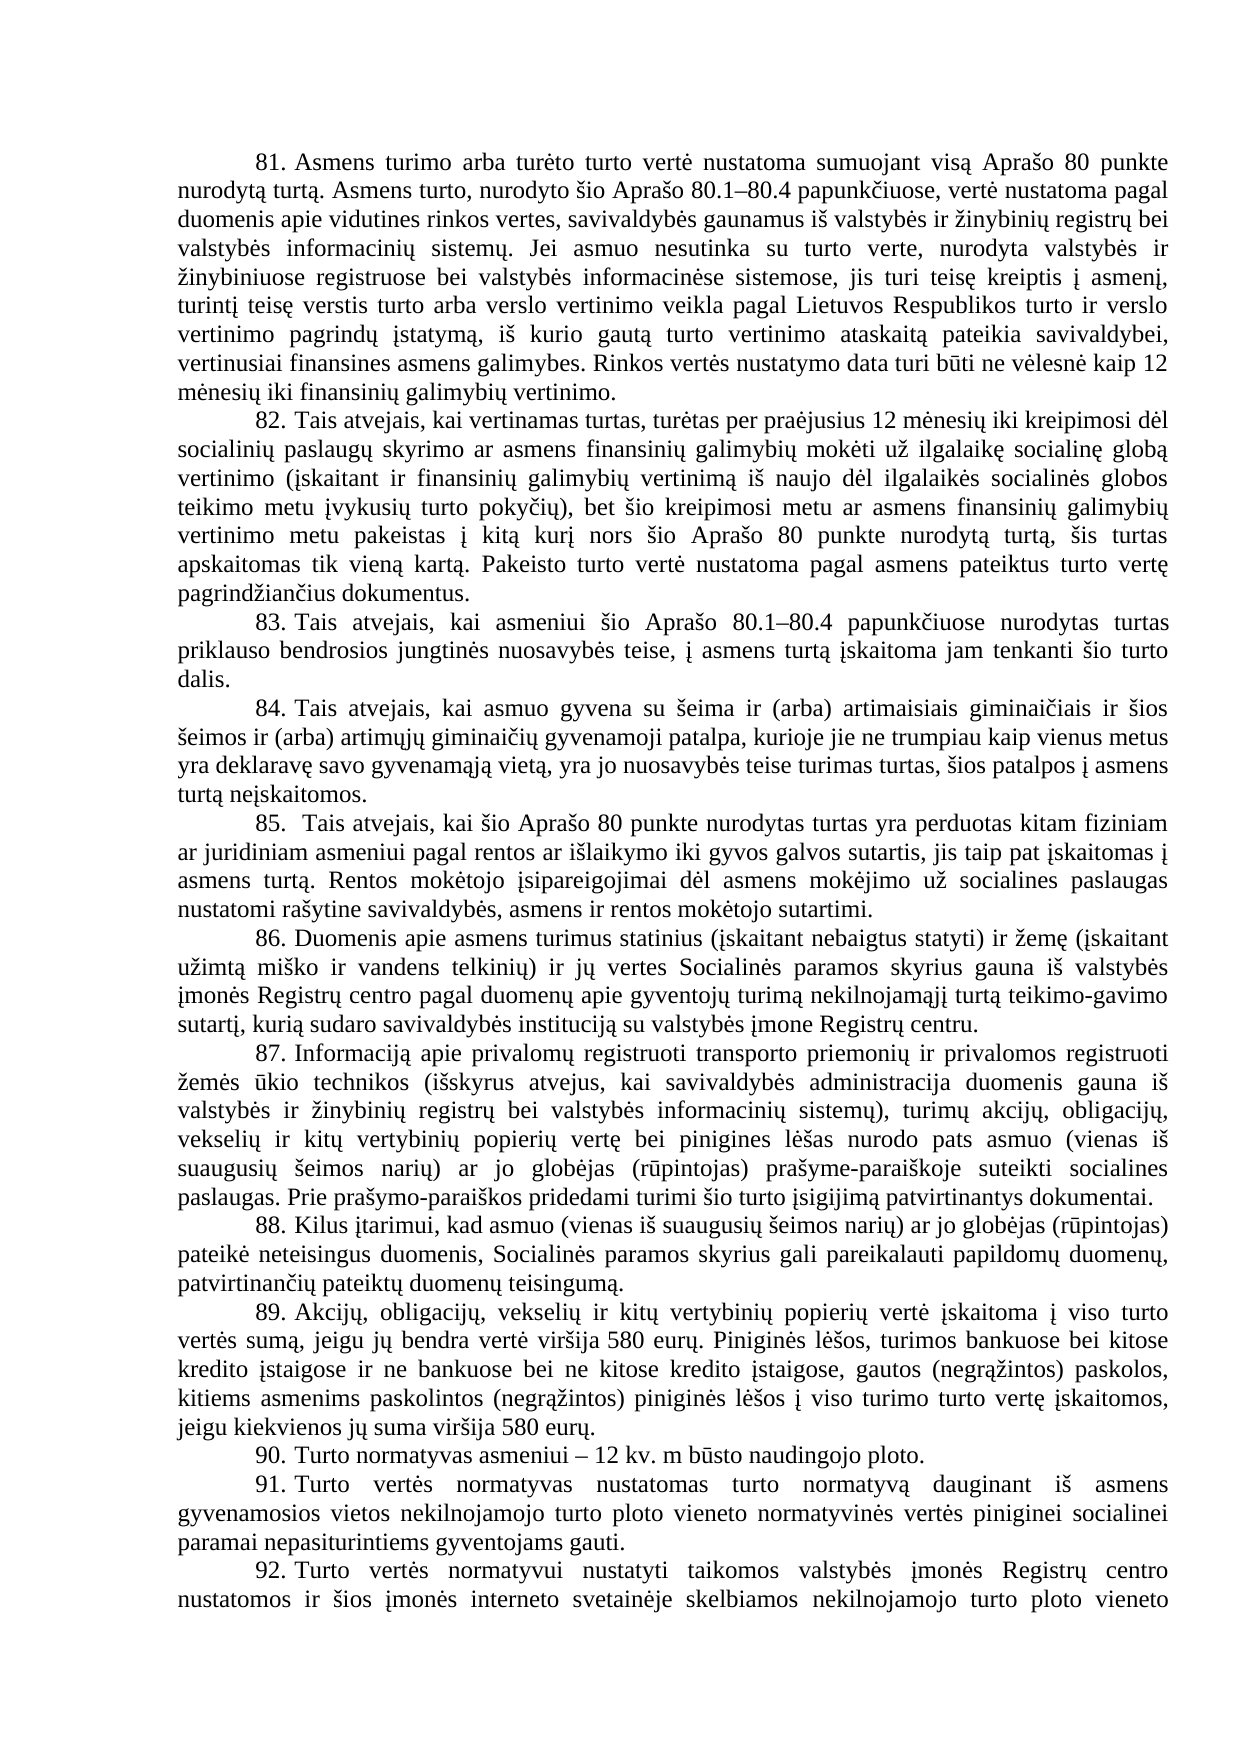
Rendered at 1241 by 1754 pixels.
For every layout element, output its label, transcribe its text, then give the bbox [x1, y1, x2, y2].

text 92. Turto vertės normatyvui nustatyti taikomos valstybės įmonės Registrų centro nustatomos ir šios įmonės interneto svetainėje skelbiamos nekilnojamojo turto ploto vieneto [177, 1556, 1169, 1613]
text 83. Tais atvejais, kai asmeniui šio Aprašo 80.1–80.4 papunkčiuose nurodytas turtas priklauso bendrosios jungtinės nuosavybės teise, į asmens turtą įskaitoma jam tenkanti šio turto dalis. [177, 607, 1169, 693]
text 89. Akcijų, obligacijų, vekselių ir kitų vertybinių popierių vertė įskaitoma į viso turto vertės sumą, jeigu jų bendra vertė viršija 580 eurų. Piniginės lėšos, turimos bankuose bei kitose kredito įstaigose ir ne bankuose bei ne kitose kredito įstaigose, gautos (negrąžintos) paskolos, kitiems asmenims paskolintos (negrąžintos) piniginės lėšos į viso turimo turto vertę įskaitomos, jeigu kiekvienos jų suma viršija 580 eurų. [177, 1297, 1169, 1441]
text 86. Duomenis apie asmens turimus statinius (įskaitant nebaigtus statyti) ir žemę (įskaitant užimtą miško ir vandens telkinių) ir jų vertes Socialinės paramos skyrius gauna iš valstybės įmonės Registrų centro pagal duomenų apie gyventojų turimą nekilnojamąjį turtą teikimo-gavimo sutartį, kurią sudaro savivaldybės instituciją su valstybės įmone Registrų centru. [177, 923, 1169, 1038]
text 81. Asmens turimo arba turėto turto vertė nustatoma sumuojant visą Aprašo 80 punkte nurodytą turtą. Asmens turto, nurodyto šio Aprašo 80.1–80.4 papunkčiuose, vertė nustatoma pagal duomenis apie vidutines rinkos vertes, savivaldybės gaunamus iš valstybės ir žinybinių registrų bei valstybės informacinių sistemų. Jei asmuo nesutinka su turto verte, nurodyta valstybės ir žinybiniuose registruose bei valstybės informacinėse sistemose, jis turi teisę kreiptis į asmenį, turintį teisę verstis turto arba verslo vertinimo veikla pagal Lietuvos Respublikos turto ir verslo vertinimo pagrindų įstatymą, iš kurio gautą turto vertinimo ataskaitą pateikia savivaldybei, vertinusiai finansines asmens galimybes. Rinkos vertės nustatymo data turi būti ne vėlesnė kaip 12 mėnesių iki finansinių galimybių vertinimo. [177, 147, 1169, 406]
text 82. Tais atvejais, kai vertinamas turtas, turėtas per praėjusius 12 mėnesių iki kreipimosi dėl socialinių paslaugų skyrimo ar asmens finansinių galimybių mokėti už ilgalaikę socialinę globą vertinimo (įskaitant ir finansinių galimybių vertinimą iš naujo dėl ilgalaikės socialinės globos teikimo metu įvykusių turto pokyčių), bet šio kreipimosi metu ar asmens finansinių galimybių vertinimo metu pakeistas į kitą kurį nors šio Aprašo 80 punkte nurodytą turtą, šis turtas apskaitomas tik vieną kartą. Pakeisto turto vertė nustatoma pagal asmens pateiktus turto vertę pagrindžiančius dokumentus. [177, 406, 1169, 607]
text 87. Informaciją apie privalomų registruoti transporto priemonių ir privalomos registruoti žemės ūkio technikos (išskyrus atvejus, kai savivaldybės administracija duomenis gauna iš valstybės ir žinybinių registrų bei valstybės informacinių sistemų), turimų akcijų, obligacijų, vekselių ir kitų vertybinių popierių vertę bei pinigines lėšas nurodo pats asmuo (vienas iš suaugusių šeimos narių) ar jo globėjas (rūpintojas) prašyme-paraiškoje suteikti socialines paslaugas. Prie prašymo-paraiškos pridedami turimi šio turto įsigijimą patvirtinantys dokumentai. [177, 1038, 1169, 1211]
text 90. Turto normatyvas asmeniui – 12 kv. m būsto naudingojo ploto. [177, 1441, 1169, 1469]
text 88. Kilus įtarimui, kad asmuo (vienas iš suaugusių šeimos narių) ar jo globėjas (rūpintojas) pateikė neteisingus duomenis, Socialinės paramos skyrius gali pareikalauti papildomų duomenų, patvirtinančių pateiktų duomenų teisingumą. [177, 1211, 1169, 1297]
text 85. Tais atvejais, kai šio Aprašo 80 punkte nurodytas turtas yra perduotas kitam fiziniam ar juridiniam asmeniui pagal rentos ar išlaikymo iki gyvos galvos sutartis, jis taip pat įskaitomas į asmens turtą. Rentos mokėtojo įsipareigojimai dėl asmens mokėjimo už socialines paslaugas nustatomi rašytine savivaldybės, asmens ir rentos mokėtojo sutartimi. [177, 808, 1169, 923]
text 84. Tais atvejais, kai asmuo gyvena su šeima ir (arba) artimaisiais giminaičiais ir šios šeimos ir (arba) artimųjų giminaičių gyvenamoji patalpa, kurioje jie ne trumpiau kaip vienus metus yra deklaravę savo gyvenamąją vietą, yra jo nuosavybės teise turimas turtas, šios patalpos į asmens turtą neįskaitomos. [177, 693, 1169, 808]
text 91. Turto vertės normatyvas nustatomas turto normatyvą dauginant iš asmens gyvenamosios vietos nekilnojamojo turto ploto vieneto normatyvinės vertės piniginei socialinei paramai nepasiturintiems gyventojams gauti. [177, 1469, 1169, 1556]
